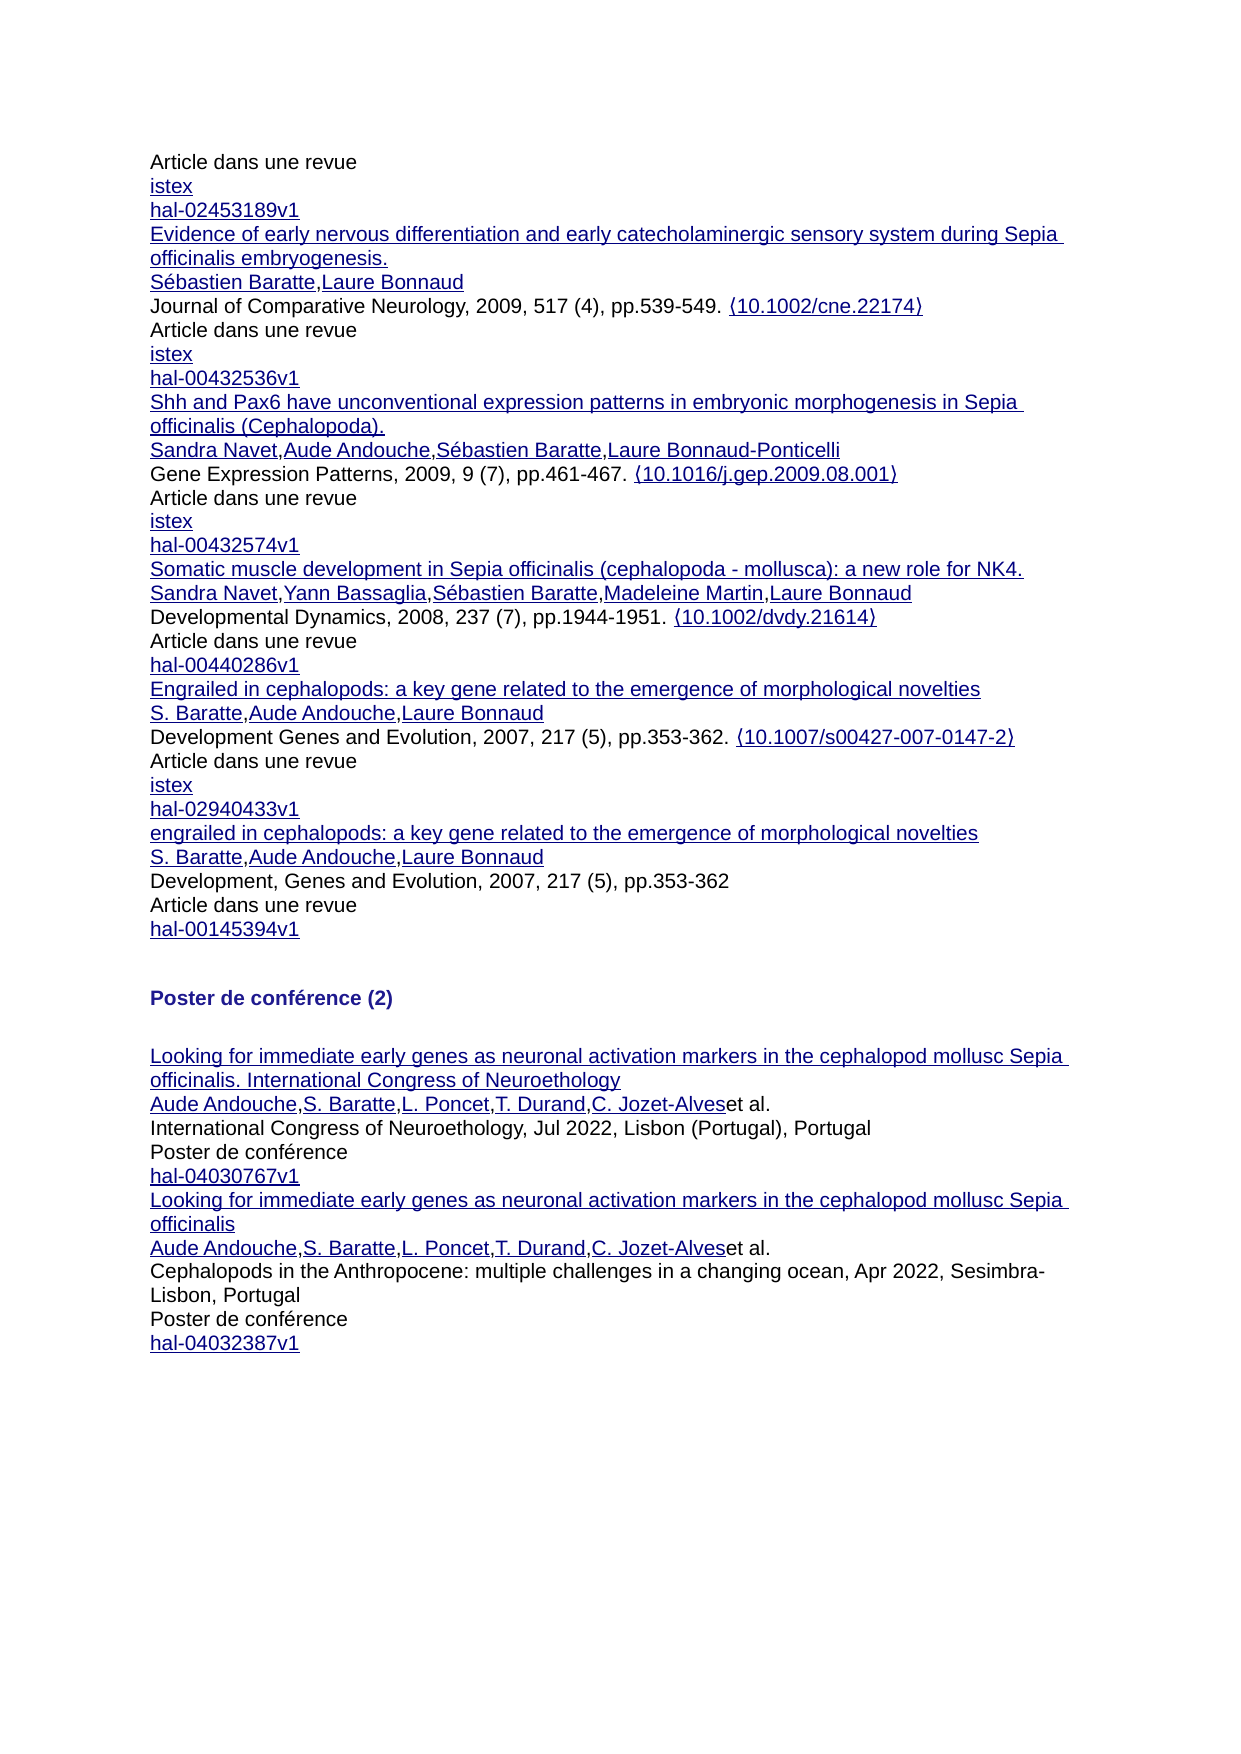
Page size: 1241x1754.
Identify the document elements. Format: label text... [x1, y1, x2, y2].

table_cell Shh and Pax6 have unconventional expression patterns in embryonic morphogenesis in Sepia officinalis (Cephalopoda). Sandra Navet,Aude Andouche,Sébastien Baratte,Laure Bonnaud-Ponticelli Gene Expression Patterns, 2009, 9 (7), pp.461-467. ⟨10.1016/j.gep.2009.08.001⟩ Article dans une revue istex hal-00432574v1 [150, 390, 1090, 557]
table_cell Article dans une revue istex hal-02453189v1 [150, 150, 1090, 222]
table_cell Evidence of early nervous differentiation and early catecholaminergic sensory system during Sepia officinalis embryogenesis. Sébastien Baratte,Laure Bonnaud Journal of Comparative Neurology, 2009, 517 (4), pp.539-549. ⟨10.1002/cne.22174⟩ Article dans une revue istex hal-00432536v1 [150, 222, 1090, 389]
table_cell Engrailed in cephalopods: a key gene related to the emergence of morphological novelties S. Baratte,Aude Andouche,Laure Bonnaud Development Genes and Evolution, 2007, 217 (5), pp.353-362. ⟨10.1007/s00427-007-0147-2⟩ Article dans une revue istex hal-02940433v1 [150, 677, 1090, 821]
table_header Looking for immediate early genes as neuronal activation markers in the cephalopod mollusc Sepia officinalis. International Congress of Neuroethology Aude Andouche,S. Baratte,L. Poncet,T. Durand,C. Jozet-Alveset al. International Congress of Neuroethology, Jul 2022, Lisbon (Portugal), Portugal Poster de conférence hal-04030767v1 [150, 1044, 1090, 1187]
table_cell Somatic muscle development in Sepia officinalis (cephalopoda - mollusca): a new role for NK4. Sandra Navet,Yann Bassaglia,Sébastien Baratte,Madeleine Martin,Laure Bonnaud Developmental Dynamics, 2008, 237 (7), pp.1944-1951. ⟨10.1002/dvdy.21614⟩ Article dans une revue hal-00440286v1 [150, 557, 1090, 677]
subtitle Poster de conférence (2) [150, 985, 1090, 1009]
table_cell engrailed in cephalopods: a key gene related to the emergence of morphological novelties S. Baratte,Aude Andouche,Laure Bonnaud Development, Genes and Evolution, 2007, 217 (5), pp.353-362 Article dans une revue hal-00145394v1 [150, 821, 1090, 941]
table_cell Looking for immediate early genes as neuronal activation markers in the cephalopod mollusc Sepia officinalis Aude Andouche,S. Baratte,L. Poncet,T. Durand,C. Jozet-Alveset al. Cephalopods in the Anthropocene: multiple challenges in a changing ocean, Apr 2022, Sesimbra-Lisbon, Portugal Poster de conférence hal-04032387v1 [150, 1188, 1090, 1355]
